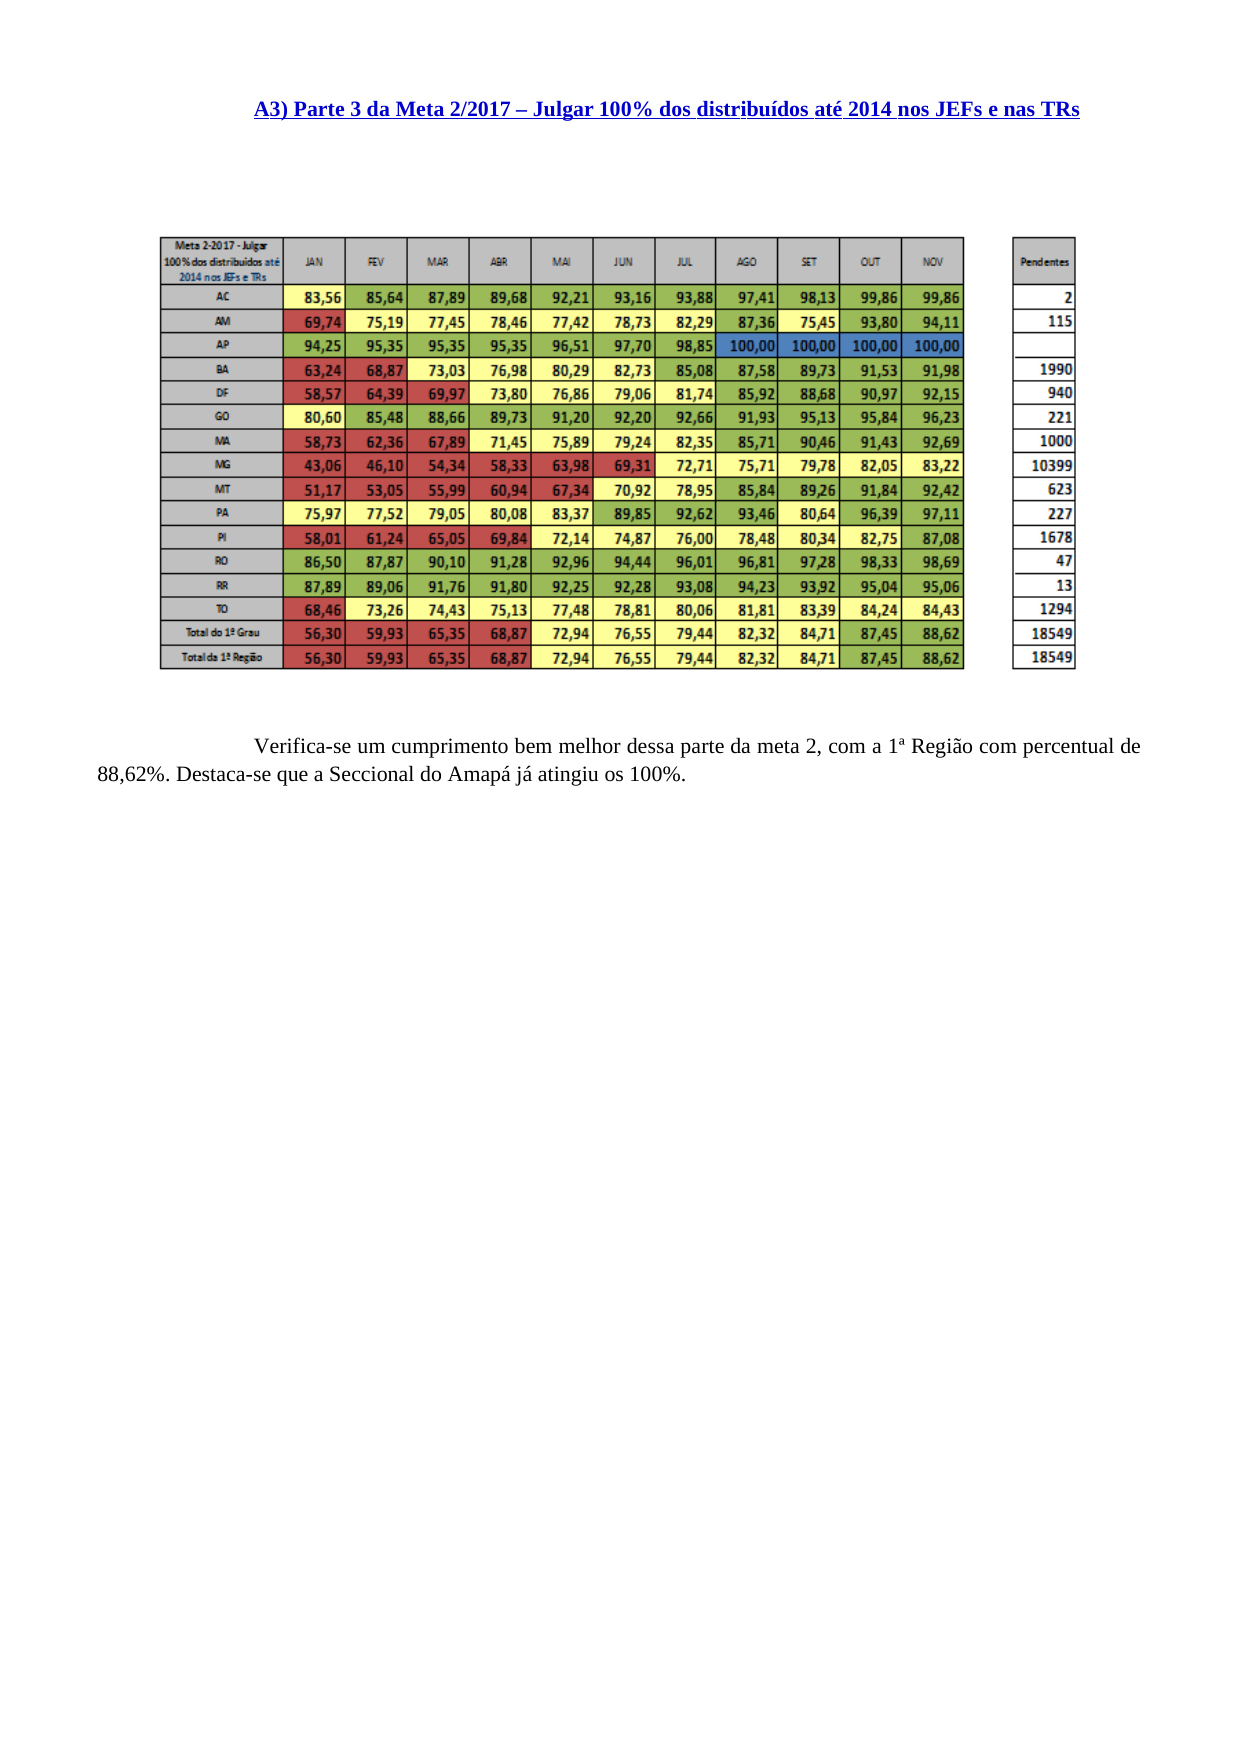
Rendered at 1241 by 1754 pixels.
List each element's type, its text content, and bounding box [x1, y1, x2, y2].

text 88,62%. Destaca-se que a Seccional do Amapá já atingiu os 100%. [97, 761, 1240, 786]
picture [156, 233, 1080, 675]
text A3) Parte 3 da Meta 2/2017 – Julgar 100% dos distribuídos até 2014 nos JEFs e nas TRs [253, 96, 1240, 121]
text Verifica-se um cumprimento bem melhor dessa parte da meta 2, com a 1ª Região com percentual de [253, 733, 1240, 758]
